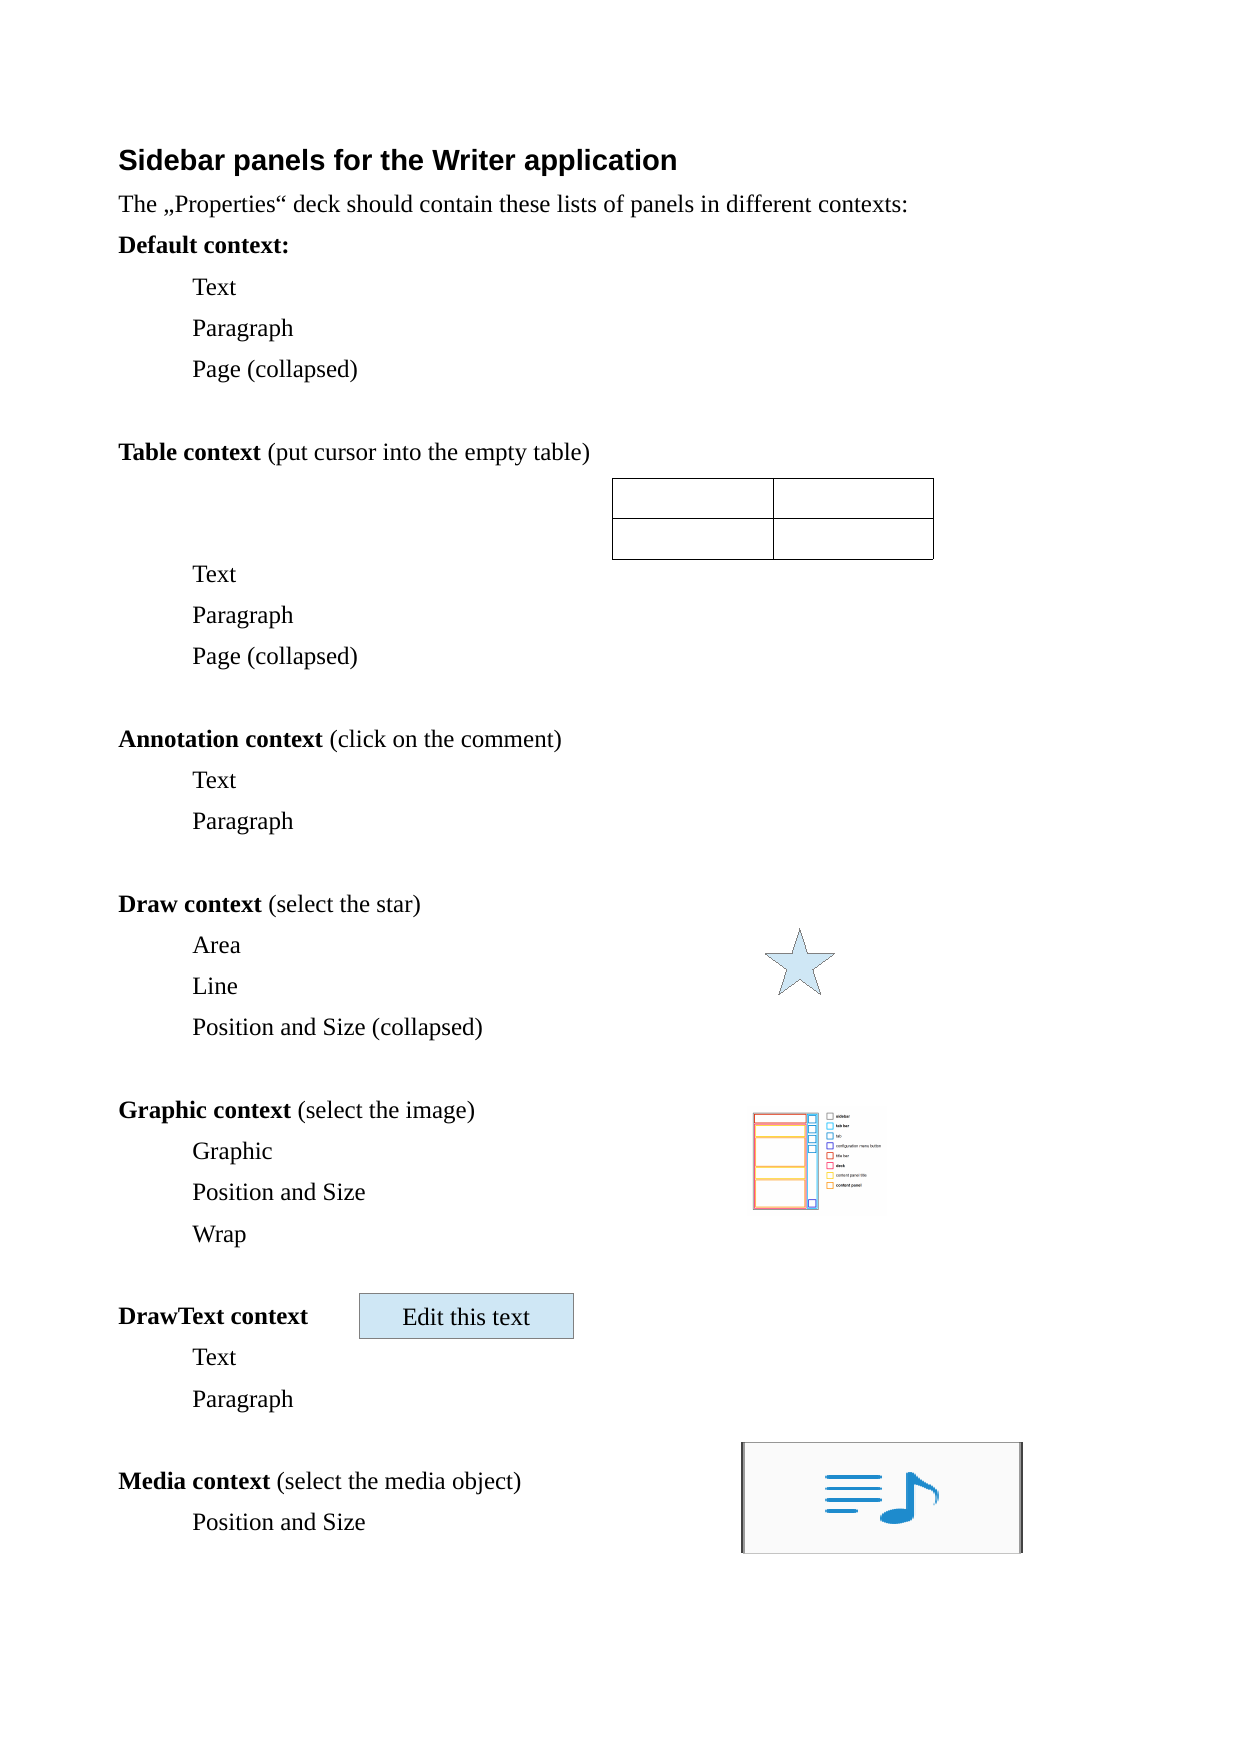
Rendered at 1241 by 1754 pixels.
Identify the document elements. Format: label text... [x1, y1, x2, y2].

text Wrap [118, 1219, 1122, 1247]
text Paragraph [118, 806, 1122, 835]
text The „Properties“ deck should contain these lists of panels in different contexts: [118, 189, 1122, 218]
text [1023, 1466, 1122, 1495]
text Annotation context (click on the comment) [118, 724, 1122, 752]
subtitle Sidebar panels for the Writer application [118, 143, 1122, 177]
text Text [118, 1342, 1122, 1371]
text DrawText context [118, 1301, 359, 1330]
text Media context (select the media object) [118, 1466, 741, 1495]
text Paragraph [118, 600, 1122, 629]
text Position and Size [118, 1177, 747, 1206]
table_header [613, 479, 773, 518]
text [887, 1136, 1122, 1165]
table_cell [613, 519, 773, 558]
picture [747, 1106, 887, 1216]
text Table context (put cursor into the empty table) [118, 437, 1122, 465]
table_header [774, 479, 933, 518]
text Position and Size (collapsed) [118, 1012, 1122, 1041]
text Position and Size [118, 1507, 741, 1536]
text Draw context (select the star) [118, 889, 1122, 917]
table_cell [774, 519, 933, 558]
text [887, 1177, 1122, 1206]
text Page (collapsed) [118, 354, 1122, 383]
text Text [118, 559, 1122, 587]
text [574, 1301, 1122, 1330]
text [801, 930, 1122, 959]
text [1023, 1507, 1122, 1536]
text Text [118, 272, 1122, 300]
text Text [118, 765, 1122, 794]
text Line [118, 971, 1122, 1000]
text Graphic context (select the image) [118, 1095, 1122, 1124]
text Default context: [118, 230, 1122, 259]
text Area [118, 930, 799, 959]
text Graphic [118, 1136, 747, 1165]
text Paragraph [118, 1384, 1122, 1412]
text Page (collapsed) [118, 641, 1122, 670]
text Paragraph [118, 313, 1122, 342]
